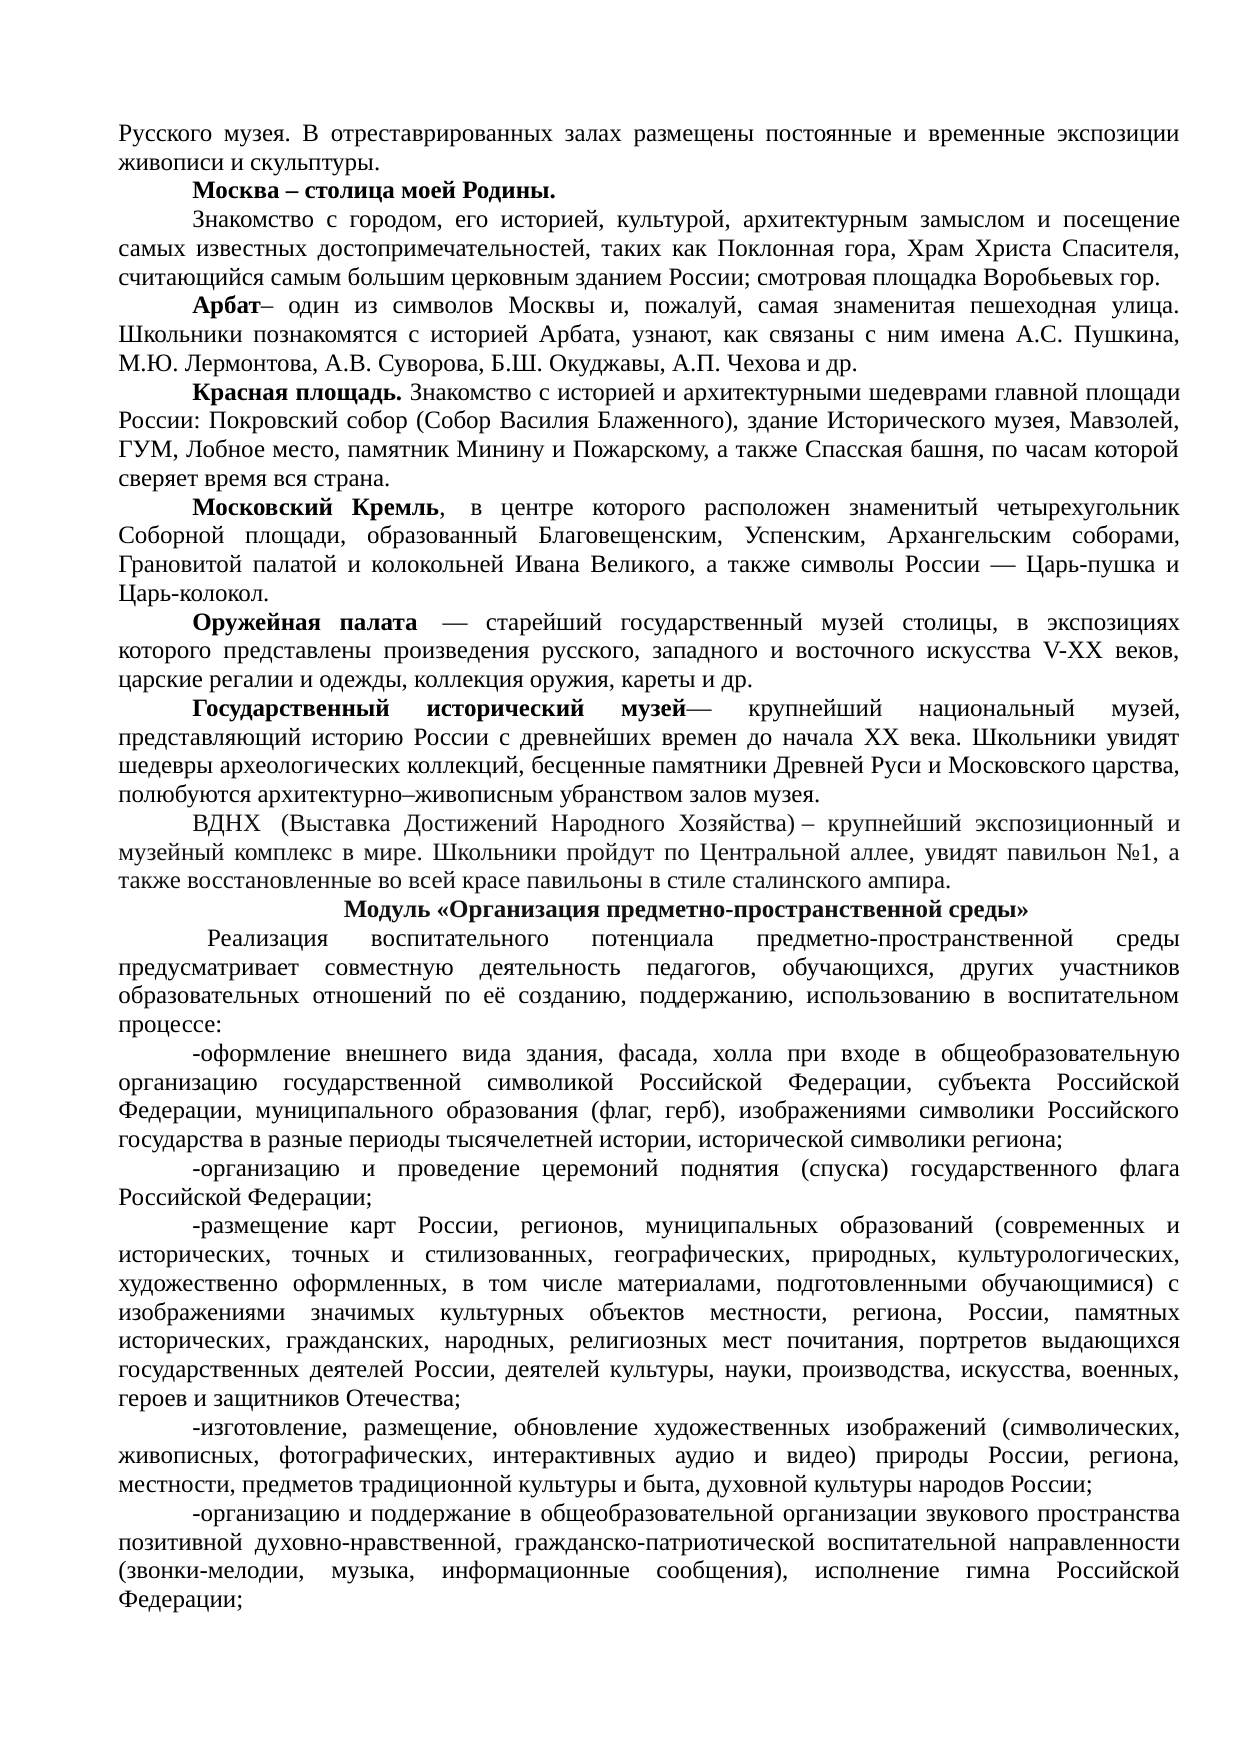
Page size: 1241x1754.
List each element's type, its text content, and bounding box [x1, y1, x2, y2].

text Знакомство с городом, его историей, культурой, архитектурным замыслом и посещение самых известных достопримечательностей, таких как Поклонная гора, Храм Христа Спасителя, считающийся самым большим церковным зданием России; смотровая площадка Воробьевых гор. [118, 204, 1181, 291]
text Москва – столица моей Родины. [118, 176, 1181, 204]
text Красная площадь. Знакомство с историей и архитектурными шедеврами главной площади России: Покровский собор (Собор Василия Блаженного), здание Исторического музея, Мавзолей, ГУМ, Лобное место, памятник Минину и Пожарскому, а также Спасская башня, по часам которой сверяет время вся страна. [118, 377, 1181, 492]
text ВДНХ (Выставка Достижений Народного Хозяйства) – крупнейший экспозиционный и музейный комплекс в мире. Школьники пройдут по Центральной аллее, увидят павильон №1, а также восстановленные во всей красе павильоны в стиле сталинского ампира. [118, 808, 1181, 894]
text Московский Кремль, в центре которого расположен знаменитый четырехугольник Соборной площади, образованный Благовещенским, Успенским, Архангельским соборами, Грановитой палатой и колокольней Ивана Великого, а также символы России — Царь-пушка и Царь-колокол. [118, 492, 1181, 607]
text Оружейная палата — старейший государственный музей столицы, в экспозициях которого представлены произведения русского, западного и восточного искусства V-XX веков, царские регалии и одежды, коллекция оружия, кареты и др. [118, 607, 1181, 693]
text Государственный исторический музей— крупнейший национальный музей, представляющий историю России с древнейших времен до начала XX века. Школьники увидят шедевры археологических коллекций, бесценные памятники Древней Руси и Московского царства, полюбуются архитектурно–живописным убранством залов музея. [118, 693, 1181, 808]
text -организацию и поддержание в общеобразовательной организации звукового пространства позитивной духовно-нравственной, гражданско-патриотической воспитательной направленности (звонки-мелодии, музыка, информационные сообщения), исполнение гимна Российской Федерации; [118, 1498, 1181, 1613]
text -организацию и проведение церемоний поднятия (спуска) государственного флага Российской Федерации; [118, 1153, 1181, 1211]
text Модуль «Организация предметно-пространственной среды» [118, 894, 1181, 923]
text Арбат– один из символов Москвы и, пожалуй, самая знаменитая пешеходная улица. Школьники познакомятся с историей Арбата, узнают, как связаны с ним имена А.С. Пушкина, М.Ю. Лермонтова, А.В. Суворова, Б.Ш. Окуджавы, А.П. Чехова и др. [118, 291, 1181, 377]
text -размещение карт России, регионов, муниципальных образований (современных и исторических, точных и стилизованных, географических, природных, культурологических, художественно оформленных, в том числе материалами, подготовленными обучающимися) с изображениями значимых культурных объектов местности, региона, России, памятных исторических, гражданских, народных, религиозных мест почитания, портретов выдающихся государственных деятелей России, деятелей культуры, науки, производства, искусства, военных, героев и защитников Отечества; [118, 1211, 1181, 1412]
text Реализация воспитательного потенциала предметно-пространственной среды предусматривает совместную деятельность педагогов, обучающихся, других участников образовательных отношений по её созданию, поддержанию, использованию в воспитательном процессе: [118, 923, 1181, 1038]
text -изготовление, размещение, обновление художественных изображений (символических, живописных, фотографических, интерактивных аудио и видео) природы России, региона, местности, предметов традиционной культуры и быта, духовной культуры народов России; [118, 1412, 1181, 1498]
text -оформление внешнего вида здания, фасада, холла при входе в общеобразовательную организацию государственной символикой Российской Федерации, субъекта Российской Федерации, муниципального образования (флаг, герб), изображениями символики Российского государства в разные периоды тысячелетней истории, исторической символики региона; [118, 1038, 1181, 1153]
text Русского музея. В отреставрированных залах размещены постоянные и временные экспозиции живописи и скульптуры. [118, 118, 1181, 176]
